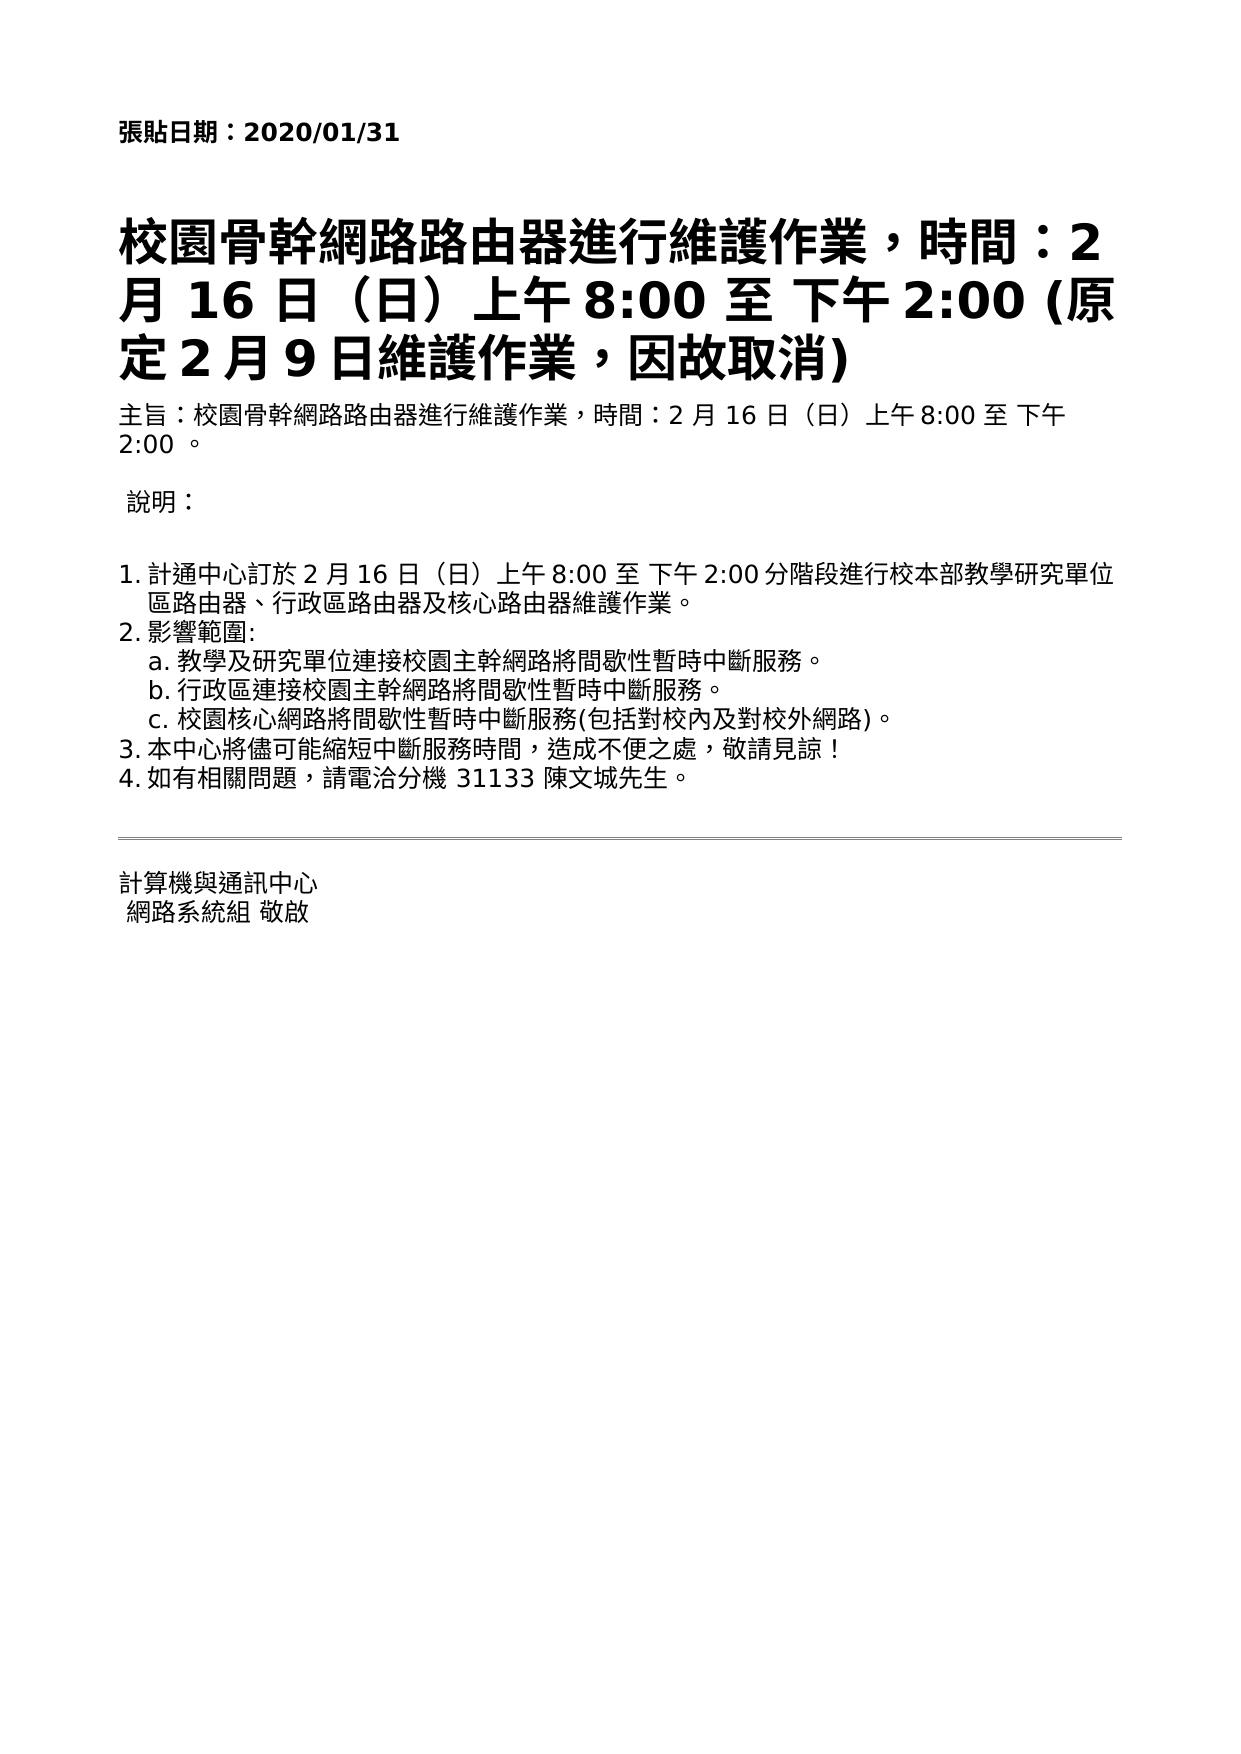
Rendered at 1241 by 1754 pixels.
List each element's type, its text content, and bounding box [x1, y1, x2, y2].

list 教學及研究單位連接校園主幹網路將間歇性暫時中斷服務。 [148, 647, 1122, 676]
text 主旨：校園骨幹網路路由器進行維護作業，時間：2 月 16 日（日）上午8:00 至 下午2:00 。 說明： [118, 401, 1122, 518]
text 計算機與通訊中心 網路系統組 敬啟 [118, 869, 1122, 927]
list 計通中心訂於2 月16 日（日）上午8:00 至 下午2:00分階段進行校本部教學研究單位區路由器、行政區路由器及核心路由器維護作業。 [118, 560, 1122, 618]
text 張貼日期：2020/01/31 [118, 118, 1122, 176]
list 本中心將儘可能縮短中斷服務時間，造成不便之處，敬請見諒！ [118, 735, 1122, 764]
list 影響範圍: [118, 618, 1122, 647]
subtitle 校園骨幹網路路由器進行維護作業，時間：2 月 16 日（日）上午8:00 至 下午2:00 (原定2月9日維護作業，因故取消) [118, 214, 1122, 389]
list 如有相關問題，請電洽分機 31133 陳文城先生。 [118, 764, 1122, 793]
list 校園核心網路將間歇性暫時中斷服務(包括對校內及對校外網路)。 [148, 706, 1122, 735]
list 行政區連接校園主幹網路將間歇性暫時中斷服務。 [148, 676, 1122, 706]
